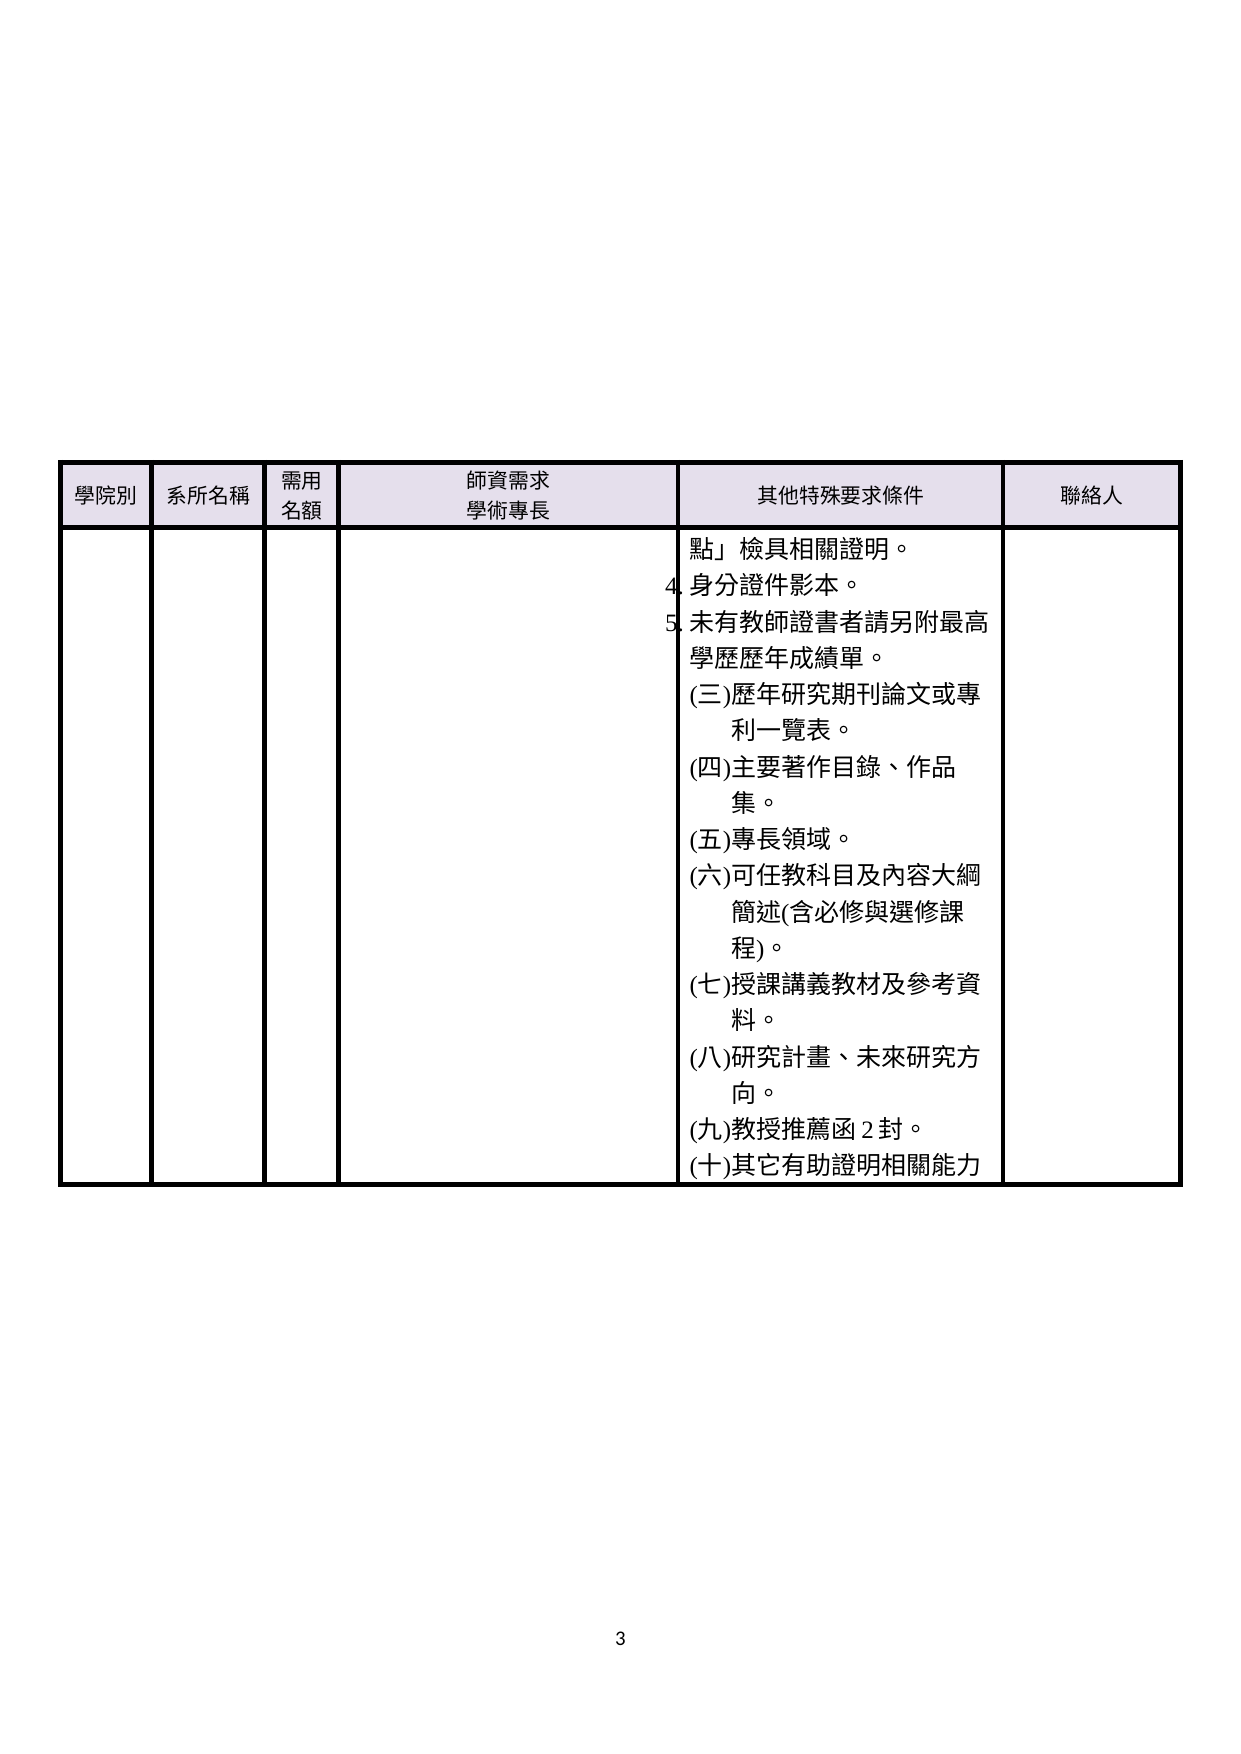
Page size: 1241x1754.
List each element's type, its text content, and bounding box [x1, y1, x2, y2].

table_cell [267, 530, 336, 1182]
table_cell [154, 530, 262, 1182]
table_header 需用名額 [267, 465, 336, 525]
table_cell 應具備全英文授課能力。 應具備一年以上與任教領域相關之業界實務工作經驗。(需檢附相關工作證明，但技術及職業教育法施行前已在職之編制內專任合格教師，不在此限) 檢附文件： (請依序排列，勿膠裝) (一)本校新聘教師應徵表(含個人履歷及自傳)。 (二)學經歷證明： 學士、碩士、博士學位證書: 最高學歷為國外學歷，應經我國駐外單位驗證學位證書、成績證明，並向入出國及移民署申請核發入出國紀錄。 經歷相關證明文件。 (請依附件「個人資料表」中所寫之經歷欄位檢附證明。) 具一年以上與任教領域相關之業界經驗證明: 依「本校教師業界實務工作經驗認定要點」檢具相關證明。 身分證件影本。 未有教師證書者請另附最高學歷歷年成績單。 (三)歷年研究期刊論文或專利一覽表。 (四)主要著作目錄、作品集。 (五)專長領域。 (六)可任教科目及內容大綱簡述(含必修與選修課程)。 (七)授課講義教材及參考資料。 (八)研究計畫、未來研究方向。 (九)教授推薦函2封。 (十)其它有助證明相關能力之資料(如參與之研究計畫或產學合作計畫等) 。 以上影本證書、證明文件請加註與正本相符並簽章。 [680, 530, 1001, 1182]
table_header 師資需求 學術專長 [341, 465, 676, 525]
table_header 系所名稱 [154, 465, 262, 525]
table_header 聯絡人 [1005, 465, 1178, 525]
table_header 學院別 [63, 465, 149, 525]
table_cell [63, 530, 149, 1182]
table_cell 一、學術專長領域： 1. 品質管理 2. 生產製造 3. 資訊科技 4. 其他工業工程相關領域 二、資格： 具「工業工程與管理」相關領域博士學位。 [341, 530, 676, 1182]
table_header 其他特殊要求條件 [680, 465, 1001, 525]
table_cell [1005, 530, 1178, 1182]
